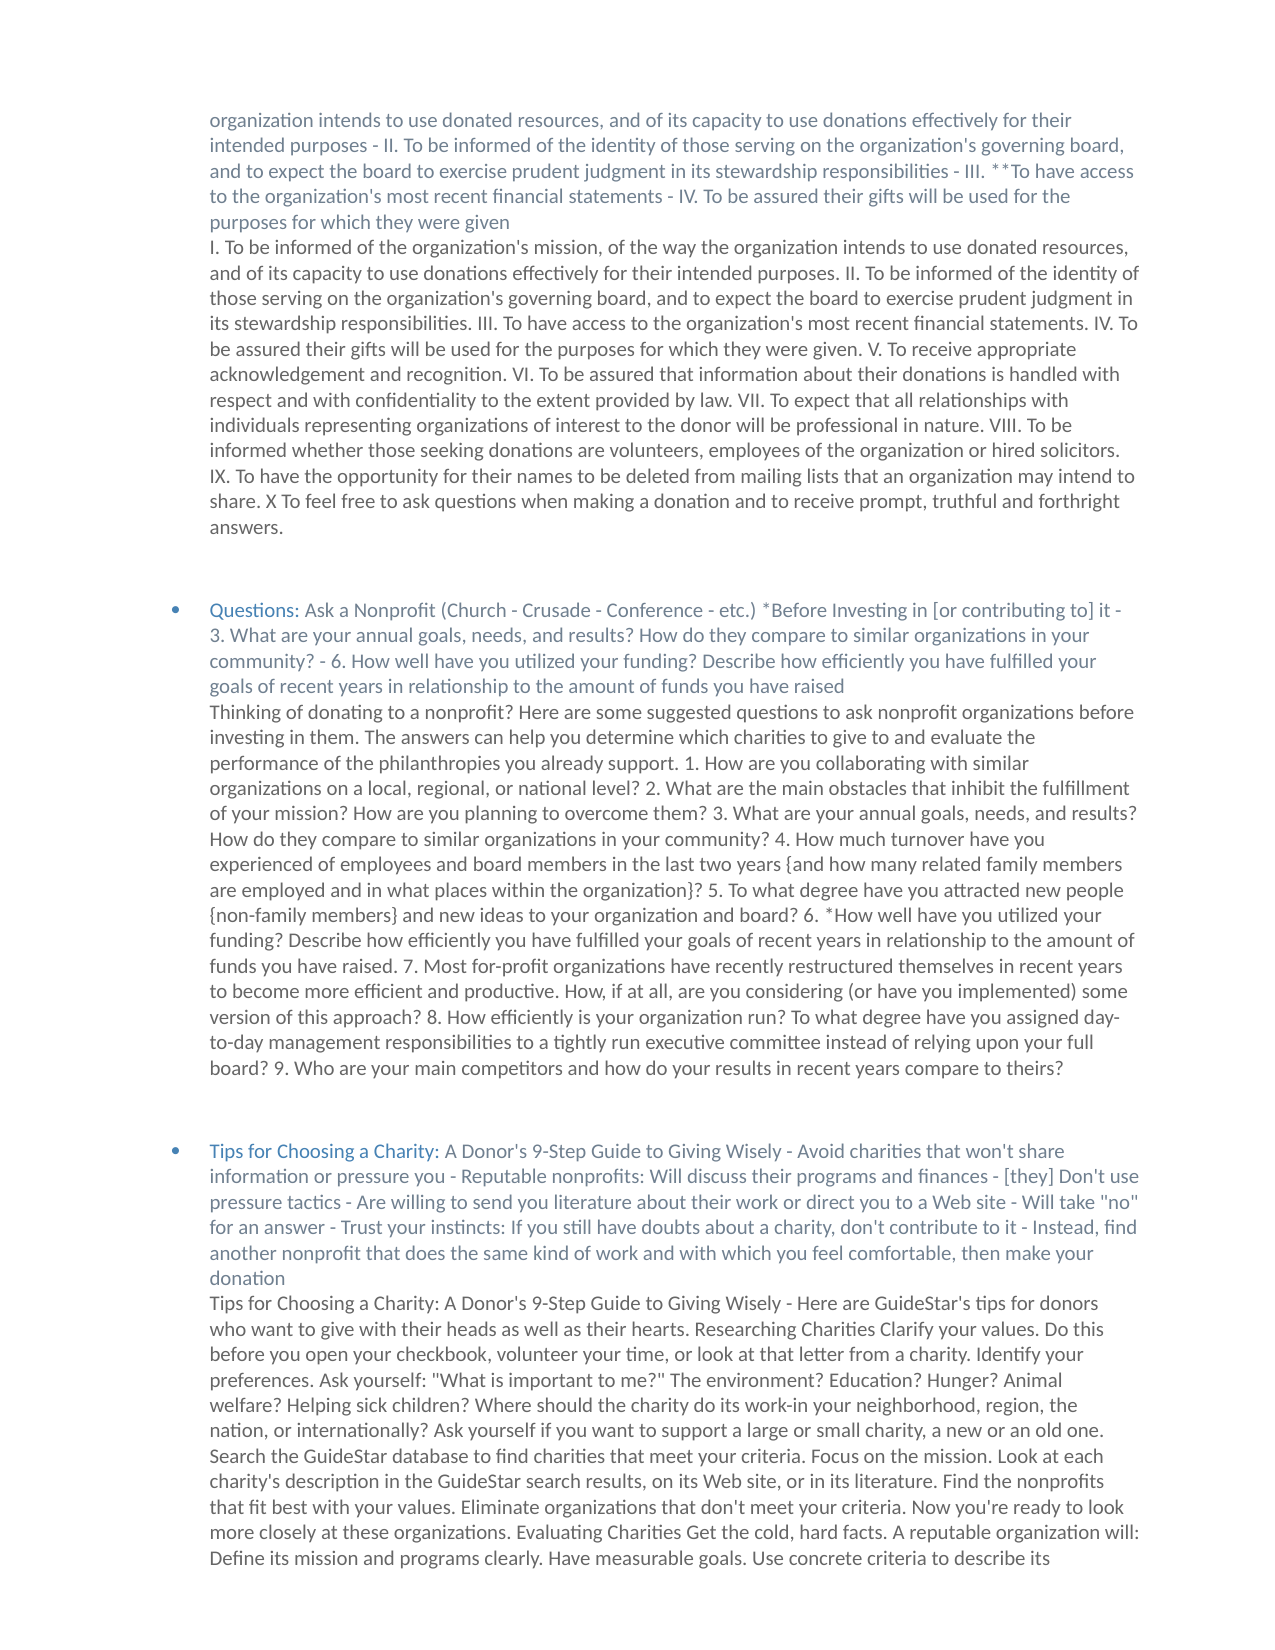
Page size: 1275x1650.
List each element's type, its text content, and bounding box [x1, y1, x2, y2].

table_cell Bible Verse: Matthew 24:45-51 Who then is a faithful and wise servant, whom his Lord (Jesus) hath made ruler over His household [fellowship], to give them meat [sound doctrine Bible study] in due season? Blessed is that servant, whom his Lord when He cometh shall find so doing. {The complete Bible is available at ChristianFaithDownloads.com} Matthew 24:45-51 Who then is a faithful and wise servant, whom his Lord (Jesus) hath made ruler over His household, to give them meat [sound doctrine Bible study] in due season? Blessed is that servant, whom his Lord when He cometh shall find so doing. Verily I say unto you, That He shall make him [faithful servant] ruler over all His goods. But and if that evil servant shall say in his heart, My Lord delayeth His coming; And shall begin to smite his fellowservants, and to eat and drink with the drunken; The Lord of that servant shall come in a day when he looketh not for Him, and in an hour that he is not aware of, And shall cut him asunder, and appoint him his portion with the hypocrites: there shall be weeping and gnashing of teeth. -- Matthew 13:41-43 The Son of Man (Jesus) shall send forth His [Holy] Angels, and they shall gather out of His Kingdom all things that offend, and them which do iniquity; And shall cast them into a furnace of fire: there shall be wailing and gnashing of teeth. Then shall the righteous shine forth as the sun in the Kingdom of their Father. Who hath [Spiritual] ears to hear, let him hear. -- Holy Bible [article link] The New Testament concept of Fellowship financial openness and accountability -- "John 15:14-16 Ye are My friends, if ye do whatsoever I (Jesus) command you. **Henceforth I call you not servants (lit. slaves); for the servant (slave) knoweth not what his Lord doeth: ***but I have called you friends (lit. brotherly love); for all things that I have heard of My Father I have made known [openness] unto you. ... that [with brotherly love and openness] whatsoever ye shall ask [i.e. Moses in the Tabernacle (Tent) of the Congregation speaking to God - Numbers 7:89] of the Father in My name, He may give it you." John 15:11-27 These things have I (Jesus) spoken unto you, that My joy might remain in you, and that your joy might be full. This is My Commandment, That ye love one another, as I have loved you. Greater love hath no man than this, that a man lay down his life for his friends. Ye are my friends, *if ye do whatsoever I command you. Henceforth I call you not servants; for the servant knoweth not what his Lord doeth: but I have called you friends; for all things that I have heard of my Father I have made known unto you. Ye have not chosen Me, but ***I have chosen you, and ordained you, that ye should go and bring forth fruit, and that your fruit should remain: that [with brotherly love and openness] whatsoever ye shall ask [i.e. Moses in the Tabernacle (Tent) of the Congregation speaking to God - Numbers 7:89] of the Father in My name, He may give it you. These things I command you, that ye love one another. If the world hate you, ye know that it hated Me before it hated you. If ye were of the world, the world would love his own: but because ye are not of the world, but I have chosen you out of the world, therefore the world hateth you. Remember the word that I said unto you, The servant is not greater than his Lord. If they have persecuted Me, they will also persecute you; if they have kept My saying, they will keep yours also. But all these things will they do unto you for My name's sake, because they know not Him (Father) that sent Me (Jesus). If I had not come and spoken unto them, they had not had sin: but now they have no cloke [covering] for their sin. He that hateth Me hateth My Father also. If I had not done among them the works which none other man did, they had not had sin [of open rebellion]: but now have they both seen and hated both Me and My Father. But this cometh to pass, that the Word might be fulfilled that is written in their law, They [sinners] hated Me without a cause. But when the Comforter (Holy Spirit) is come [Pentecost], whom I will send unto you from the Father, even the Spirit of Truth, which proceedeth from the Father, He (Holy Spirit) shall testify of Me (Jesus): And ye (Apostles) also shall bear witness, because ye have been with Me from the beginning. [article link] The Old Testament concept of Congregation financial openness and accountability - Moses publically reported the gifting, finances and tithes given and offered to his congregation --"Numbers 7:89 **And [after public openness and accountability] when Moses was gone into the Tabernacle [Tent] of the Congregation to speak with Him [God], then he heard the voice of One speaking unto him from off the mercy seat that was upon the Ark of Testimony, from between the two cherubims: and he spake unto Him." Example: Numbers 7:10-89 And the princes offered for dedicating of the altar in the day that it was anointed, even the princes offered their offering before the altar. And the LORD said unto Moses, They shall offer their offering, each prince on his day, for the dedicating of the altar. And he that offered his offering the first day was Nahshon the son of Amminadab, of the tribe of Judah: And his offering was one silver charger [a serving tray], the weight thereof was an hundred and thirty shekels, one silver bowl of seventy shekels, after the shekel of the sanctuary; both of them were full of fine flour mingled with oil for a meat offering: One spoon of ten shekels of gold, full of incense: One young bullock, one ram, one lamb of the first year, for a burnt offering: One kid of the goats for a sin offering: And for a sacrifice of peace offerings, two oxen, five rams, five he goats, five lambs of the first year: this was the offering of Nahshon the son of Amminadab. On the second day Nethaneel the son of Zuar, prince of Issachar, did offer: He offered for his offering one silver charger [a serving tray], the weight whereof was an hundred and thirty shekels, one silver bowl of seventy shekels, after the shekel of the sanctuary; both of them full of fine flour mingled with oil for a meat offering: One spoon of gold of ten shekels, full of incense: One young bullock, one ram, one lamb of the first year, for a burnt offering: One kid of the goats for a sin offering: And for a sacrifice of peace offerings, two oxen, five rams, five he goats, five lambs of the first year: this was the offering of Nethaneel the son of Zuar. On the third day ... And all the oxen for the sacrifice of the peace offerings were twenty and four bullocks, the rams sixty, the he goats sixty, the lambs of the first year sixty. This was the dedication of the altar, after that it was anointed. **And [after public openness and accountability] when Moses was gone into the Tabernacle [Tent] of the Congregation to speak with Him [God], then he heard the voice of One speaking unto him from off the mercy seat that was upon the Ark of Testimony, from between the two cherubims: and he spake unto Him. [article link] FBCJaxWatchDog: Evangelical Council of Financial Accountability (ECFA) Webinar - "Unleash a Generosity Surge at Your Church" - This webinar will encourage generosity in your church as we review the results from the State of the Plate and the View from the Pew surveys {Note: We as Christians can't do much about the level of greed, abuse and corruption at the U.N. but we can certainly still do something about it in our local Churches. If the Church is not 100% Transparent with their financial statements [readily assessable legal - tax documents] then don't donate or donate only a minimal amount. We all have to take part in reducing the greed and corruption within the current Christian Church system, it is at the point that if we don't take a stand against it we are becoming a part of the problem! - Also Note: the ECFA is seemingly a very unaccountable and suspect [red flag] organization itself. The ECFA though pretending to provide financial oversight for Churches and Ministries refuses to make their own financial statements publically available. Any Church or organization that is ECFA affiliated should be immediately removed from being considered a good, accountable, responsible, viable or safe place for our hard earned donations. - It's not too much to ask any Church or fellowship to display their financial [tax filings] documents and statements, in fact, it's a minimum that an honest and open Church or Ministry must do!} The same group that Senator Grassley is hoping will encourage churches to be more financially transparent and thus avoid federal legislation in the area of religious organization fund raising - is actually hosting a webinar to help churches squeeze more money out of their people. And their logo has a pastor's head overlay-ed on top of a pile of money. I'm sure Grassley is going to love that! It would have been better to have him with a fist full of cash in his hand! Who has ECFA hired for their webinar? Why none other than "bestselling generosity author" Brian Kluth, also described as "one of the world's leading authorities on charitable giving and generosity". Experts in generosity? Can't we just call it what it is: "fund raiser". We've had people for decades know how to "raise funds", but in the church that wouldn't go over well, so we call them "generosity consultants". Click here to see Brian Kluth's "Maximum Generosity" website where churches can buy his resources on how to get your people to be more generous. Can't be too much longer and we'll see informercials on this. If we have "generosity experts" marketing their wares to pastors, how long before the SBC seminaries start pumping out PhD's in "generosity"? Shouldn't every mega church have a PhD in "generosity", aka "fund raising"? Look below at the blurbs from the ECFA website and blast email - while the speaker isn't using Alec Baldwin's "AIDA" approach, it is awfully close: the five I's: Instruct, Inspire, Influence, Involve, and Ignite! And of course, he'll explain three things you can do, pastor, to increase giving 10% in the next 12 months. -- Here's a strategy: how about preach the gospel, convert the lost, and then just let the Holy Spirit grow your church and let them give according to New Testament standards? Nope, the gospel and Jesus aren't good enough anymore. We need more. We need to pay generosity consultants to tell our pastors how to tell us how to give more money and stop being stingy. -- Preach Jesus, love people, teach people to love Jesus, and see what happens. [article link] Looming [U.N.] Financial Crisis Forces U.N. to Mull Less-Than-Radical Cutbacks - The government of Britain was the first to deliver that message last month, when its ministry for international development announced it would cut off four minor U.N. organizations entirely from funding at the end of next year, and put others on warning that they would face the same fate if they did not improve performance - Other generous U.N. funders, like Norway, have started financial reviews that could lead to similar results One country that has not yet taken the austerity approach is the U.S., which provides at least $6.4 billion for the U.N., according to U.S. government compilations. What most of the suggestions sent to the Nairobi meeting reveal is that despite years of a widely-touted effort to "deliver as one" united organization in its humanitarian and other efforts, the U.N. is still a widely disparate array of uncoordinated bureaucracies, ranging from such giants as the United Nations Development Program (UNDP) and the World Food Program, to such relative backwaters as the International Labor Organization and the International Maritime Organization. ... They also call for "intensification of audits of operations at country, regional and global level," which would reinforce "the sense of fiscal discipline, responsibility and cost consciousness." The suggestion does not note, though another systemwide U.N. study does, that U.N. auditors are already over-stretched, under-qualified for their work, and often impeded and ignored by their bosses. None of the ideas presented to the Nairobi meeting included a drastic change in the ramshackle way the U.N. system itself has grown in the past six decades. Notably, nothing in the suggestions addresses the inefficiency of having 28 international funds, agencies, programs, regulatory agencies and other major global bureaucracies in the first place, many with overlapping and competing mandates for their activities, especially in such rapidly expanding areas as environmentalism. Changes in that overall bureaucratic challenge likely are beyond the pay-grades of even the top-most U.N. executives -- not to mention, perhaps that the changes might not be in their personal or bureaucratic interest. [article link] CNN: NATO takes command in Libya - U.S. officials, opposition warn Libya could get bloodier - CIA operatives have been in Libya working with [Al-Qaeda backed?] rebel leaders to try to reverse gains by loyalist forces, a U.S. intelligence source said {Note: these stunning Middle-East developments and the UN response and involvement could be no less than the disintegration of the UN as a viable organization. Only days before the Libya crisis began England was in the process of reducing their funding commitment to the UN. The UN response to Libya has been disastrous, when Libya a UN member Nation asked for impartial observers the UN responded with one of the most outrageous military assaults in modern history by delivering untold death and destruction upon the tiny UN Nation of Libya. Biased UN decisions and actions that can only ultimately in all likelihood result in the withdrawal of reasonable (UN) member Nations particularly the Middle-East Nations.} Tripoli, Libya (CNN) -- From the halls of Congress to the shell-pocked streets of Libyan cities, intertwined themes rang clear Thursday: Leader Moammar Gadhafi is determined to prevail, and the opposition needs more training and allied airstrikes to have a chance. ... The United States, insisting it is now fulfilling more of a support role in the coalition, shifted in that direction as NATO took sole command of air operations in Libya. The ferocity of this month's fighting and Gadhafi's advantage in firepower was clearly evident in Misrata, which has seen snipers, significant casualties and destruction. ... The CIA has had a presence in Libya for some time, a U.S. official told CNN earlier this month. "The intelligence community is aggressively pursuing information on the ground," the official said. The CIA sent additional personnel to Libya to augment officers on the ground after the anti-government protests erupted, the official said, without giving details. ... NATO emphasized Thursday that the U.N. resolution authorizing action in Libya precludes "occupation forces." NATO Adm. Giampaolo Di Paola, chairman of the NATO Military Committee, indicated that the presence of foreign intelligence personnel does not violate U.N. Security Council 1973, which authorized action in Libya. The term "occupation forces" has "a quite clear meaning," he said at a news conference in Brussels, adding that NATO receives and uses intelligence from allies and does not judge the sources. The NATO mission, called Operation Unified Protector, includes an arms embargo, a no-fly zone, and "actions to protect civilians and civilian centers," NATO said Thursday. It follows U.N. Security Council Resolution 1973, allowing member states to take all necessary measures -- "while excluding a foreign occupation force of any form" -- to protect civilians under the threat of attack in Libya. [article link] Heartlight.org: The Authority of Reality "Draw nigh to God, and He will draw nigh to you" (James 4:8) - from My Utmost for His Highest, by Oswald Chambers It is essential to give people a chance of acting on the truth of God. The responsibility must be left with the individual, you cannot act for him, it must be his own deliberate act, but the evangelical message ought always to lead a man to act. The paralysis of refusing to act leaves a man exactly where he was before; when once he acts, he is never the same. It is the foolishness of it that stands in the way of hundreds who have been convicted by the Spirit of God. Immediately I precipitate myself over into an act, that second I live; all the rest is existence. The moments when I truly live are the moments when I act with my whole will. Never allow a truth of God that is brought home to your soul to pass without acting on it, not necessarily physically, but in will. ... We have to go clean over on some word of our redeeming Lord and transact business with Him. His word "come" means "transact." "Come unto Me." The last thing we do is to come; but everyone who does come knows that that second the supernatural rush of the life of God invades him instantly. The dominating power of the world, the flesh and the devil is paralysed, not by your act, but because your act has linked you on to God and His redemptive power. Minister or Sinister? Pimppreacher via Apostasywatch: How to know when your Church has become a cult - Everything is about CONTROL - The main tools used to control members are INTIMIDATION and MANIPULATION - *The intimidation and manipulation are very subtle and disguised with a false sense of love and concern - It's all a strategic COURTSHIP RUNNING GAME The Cult [suspect Church] will have a team of people (we will call them the GAMERS) who are assigned to COURT you (THE PROSPECT) [for their gain - power, prestige, finances, etc]. The courtship begins with COMMUNICATION. Good communication starts with paying attention to what is said. The Gamer will ask strategic questions about the PROSPECT, their family and their life. Once they hear something they can identify with the prospect (YOU) they will begin telling the prospect how wonderful the church is (disclaimer: they will always say "we're not a perfect church, but we love God and our Pastor loves the people of God, we are a loving church"). -- The Gamer will tell a story about how they were so lost, broke down, and hurt BUT because of this ministry they were able to get their lives together and they don't know where they would be without this ministry (*not GOD, but the ministry) this will of course include many examples of how the Cult Pastor is very sincere and loving. This call will conclude with an invitation (FIRST DATE). This first date may be an invitation to come to the midweek service, a fellowship, or next Sunday's service and the prospect is told to ask for the Gamer as soon as they come through the door so the two of them can sit together. The members are moved by what they HEAR they are compelled to say YES TO THE FIRST DATE. ... PROPHET OR PROFIT? In treating the members as children they are taught to NEVER speak against the leader. If fact, any questioning of the ministry teachings, any criticism, any independent thinking is considered a form of rebellion. "Touch not my anointed and do my prophet no harm" I Chron. 16:22. There will be a strong emphasis on authority, unquestioning obedience and submission. Members become afraid to say anything, even if they know something is wrong because speaking against what they KNOW to be wrong is speaking against the "Pastor" and it's a SIN. They are convinced that if the Pastor is wrong - God will get him and when the "wrong' is continued they assume the Pastor was right. And if anyone is ever so bold to speak against the leader they are ostracized by the entire church. Yes, this "loving" church will turn their back on you. -- SiGNS TO LOOK FOR: 1. LOST OF IDIVIDUALITY. You are no longer a creative, independent thinking individual. Everyone must speak the SAME thing.say what the leader says at all times.any other opinion is going against God. 2. LOST OF RELATIONSHIP WITH OTHERS. Relationship with friends, relatives, and children - ANY NON-MEMBER is severed. - RELATIONSHIP IS BASED ON MEMBERSHIP 3. EXCESSIVE GIVING. Extreme pressure to give all you have. Several offerings, large sums, public announcement of your amount resulting in guilt and intimidation. 4. ISOLATION. Isolation from anything and anyone not directly affiliated with the church. 5. CONTROL OF TIME. 6. LOSS OF FREE WILL. Members cannot make any independent decisions concerning personal life. Cannot question leadership. Fbcjaxwatchdog: (Predatory Tithing) Ed Young's Tithing Sermon: Show Me the Money! - The video of Ed Young posted here on Sunday has gotten quite a bit of play around the blogosphere It has even moved over to YouTube - Christians and non-Christians alike are flabbergasted that a pastor from the pulpit is trying to get people to commit to give 10% of their income to his church through automatic withdrawal {Note: the Corporation Churches [501(c)3] need to own up to their public accountability and financial obligations in reporting and accounting for every single dime that they collect in offerings [so called tithes, offerings, gifts]. The Basic Christian Ministry is going to designate 2011 as a year of Church accountability [actually starting now!!] - No public disclosure of legal financial statements provided by the church and staff then no money provided by the congregation it's that simple!! - Also Note: The people that are blindly donating to demanding and offensive personalities are the very people that are enabling, perpetuating and furthering this very serious [*Predatory Tithing] problem within the Church. It's important that everyone within the congregation accept responsibility and withhold financial support from any Church or organization that is not 100% transparent with its organizational structure, affiliations or income disbursements.} (YouTube) He tells them they are cursed if they don't tithe. He wonders why they come to church if they don't bring the tithe, tells them to stay home or play golf, to quit wasting Ed's and God's time. He says to watch your wallet if you're sitting next to a non-tither. He brags that "blessings track him down" for his 29 years of faithfulness. He even declares multiple times that the blessings of the Christian life are "all about the money". Ed even says "Show me the money" - which I take to mean "show me your bank account and routing number". He says that if you don't tithe, your marriage, your job, your kids, will all suffer because you're under God's curse. I hope that someone in Ed's circle of friends - maybe John Cross, or maybe Ed's father - someone, will help Ed see that he is abusing his congregation. Comments: Anonymous said... 80% of Ed young's church membership need to leave the church now. Those people should choose a place to meet and have a great time in fellowship. choose a God fearing man as a teacher while giving him some living standards. No jet. And learn the truth of the [B]ible. Basic Christian: Note: Only informed responsible giving (tithing) is cheerful giving - Previous year 501c3 non-profit tax form filings should be open and publically available (in Church offices) and on the internet for anyone and everyone to look at and only then is a person capable of making an informed decision about personally donating to charitable 'Churches' and causes i.e. a Harvest Crusade type of event -- "2 Corinthians 9:7 Every man according as he purposeth [responsibly] in his heart, so let him give; not grudgingly, or of necessity: for God loveth a cheerful [responsible] giver." Only informed responsible giving (tithing) is cheerful giving! Not the ignorance is bliss, dutiful giving that the modern Church now wants us to participate in. -- "Ecclesiastes 7:12 For wisdom is a defense [refuge], and money [opportunity, power, influence, prestige] is a defense: but [more important than money] the excellency of [Biblical] knowledge [accurate, reliable Biblical doctrine] is, that wisdom giveth [eternal] life to them that have it." Donor Bill of Rights: PHILANTHROPY (Charitable Donations) is based on voluntary action for the common good - It is a tradition [and religious requirement] of giving and sharing that is primary to the quality of life - To assure that philanthropy merits the respect and trust of the general public, and that donors and prospective donors can have full confidence in the not-for-profit organizations and causes they are asked to support, we declare that all donors have these rights: I. To be informed of the organization's mission, of the way the organization intends to use donated resources, and of its capacity to use donations effectively for their intended purposes - II. To be informed of the identity of those serving on the organization's governing board, and to expect the board to exercise prudent judgment in its stewardship responsibilities - III. **To have access to the organization's most recent financial statements - IV. To be assured their gifts will be used for the purposes for which they were given I. To be informed of the organization's mission, of the way the organization intends to use donated resources, and of its capacity to use donations effectively for their intended purposes. II. To be informed of the identity of those serving on the organization's governing board, and to expect the board to exercise prudent judgment in its stewardship responsibilities. III. To have access to the organization's most recent financial statements. IV. To be assured their gifts will be used for the purposes for which they were given. V. To receive appropriate acknowledgement and recognition. VI. To be assured that information about their donations is handled with respect and with confidentiality to the extent provided by law. VII. To expect that all relationships with individuals representing organizations of interest to the donor will be professional in nature. VIII. To be informed whether those seeking donations are volunteers, employees of the organization or hired solicitors. IX. To have the opportunity for their names to be deleted from mailing lists that an organization may intend to share. X To feel free to ask questions when making a donation and to receive prompt, truthful and forthright answers. Questions: Ask a Nonprofit (Church - Crusade - Conference - etc.) *Before Investing in [or contributing to] it - 3. What are your annual goals, needs, and results? How do they compare to similar organizations in your community? - 6. How well have you utilized your funding? Describe how efficiently you have fulfilled your goals of recent years in relationship to the amount of funds you have raised Thinking of donating to a nonprofit? Here are some suggested questions to ask nonprofit organizations before investing in them. The answers can help you determine which charities to give to and evaluate the performance of the philanthropies you already support. 1. How are you collaborating with similar organizations on a local, regional, or national level? 2. What are the main obstacles that inhibit the fulfillment of your mission? How are you planning to overcome them? 3. What are your annual goals, needs, and results? How do they compare to similar organizations in your community? 4. How much turnover have you experienced of employees and board members in the last two years {and how many related family members are employed and in what places within the organization}? 5. To what degree have you attracted new people {non-family members} and new ideas to your organization and board? 6. *How well have you utilized your funding? Describe how efficiently you have fulfilled your goals of recent years in relationship to the amount of funds you have raised. 7. Most for-profit organizations have recently restructured themselves in recent years to become more efficient and productive. How, if at all, are you considering (or have you implemented) some version of this approach? 8. How efficiently is your organization run? To what degree have you assigned day-to-day management responsibilities to a tightly run executive committee instead of relying upon your full board? 9. Who are your main competitors and how do your results in recent years compare to theirs? Tips for Choosing a Charity: A Donor's 9-Step Guide to Giving Wisely - Avoid charities that won't share information or pressure you - Reputable nonprofits: Will discuss their programs and finances - [they] Don't use pressure tactics - Are willing to send you literature about their work or direct you to a Web site - Will take "no" for an answer - Trust your instincts: If you still have doubts about a charity, don't contribute to it - Instead, find another nonprofit that does the same kind of work and with which you feel comfortable, then make your donation Tips for Choosing a Charity: A Donor's 9-Step Guide to Giving Wisely - Here are GuideStar's tips for donors who want to give with their heads as well as their hearts. Researching Charities Clarify your values. Do this before you open your checkbook, volunteer your time, or look at that letter from a charity. Identify your preferences. Ask yourself: "What is important to me?" The environment? Education? Hunger? Animal welfare? Helping sick children? Where should the charity do its work-in your neighborhood, region, the nation, or internationally? Ask yourself if you want to support a large or small charity, a new or an old one. Search the GuideStar database to find charities that meet your criteria. Focus on the mission. Look at each charity's description in the GuideStar search results, on its Web site, or in its literature. Find the nonprofits that fit best with your values. Eliminate organizations that don't meet your criteria. Now you're ready to look more closely at these organizations. Evaluating Charities Get the cold, hard facts. A reputable organization will: Define its mission and programs clearly. Have measurable goals. Use concrete criteria to describe its achievements. Compare apples to apples. Be sure to compare charities that do the same kind of work, especially if you're looking at their finances. The type of work a charity does can affect its operating costs dramatically. Avoid charities that won't share information or pressure you. Reputable nonprofits: Will discuss their programs and finances. Don't use pressure tactics. Are willing to send you literature about their work or direct you to a Web site. Will take "no" for an answer. Trust your instincts. If you still have doubts about a charity, don't contribute to it. Instead, find another nonprofit that does the same kind of work and with which you feel comfortable, then make your donation. Fbcjaxwatchdog: Update: Predatory Preaching - Why So Much Angst About Anonymous Critics? {Note: I was listening to this [terrible outburst] again this morning [and again I'm very disheartened to have to listen to it - such an obvious wolf in sheep's clothing speaking from behind the pulpit]. I was left wondering why does this pastor only rail against anonymous criticism, if he were to be consistent wouldn't he be equally offended by anonymous donors as well. If the modern church leadership [and I use that term lightly] is going to take such a self-imposed righteous stand against anonymous criticism then equally they need to reject all anonymous donations as being equally "pathetic" and from "narcissistic zeros" and for the record, whoever made that anonymous comment, he or she was very smart to make it anonymously. It seems that some leaders- pastors want info in order to use it [seriously] in [Satanic] curse rituals against the person that is trying to help the Church move forward in a godly way. So yes, be very careful about letting your name, as a helpful person or as a critic get in the hands of some of these pastors where once they have an identity they can go to work behind the scenes [demonically casting spells and socially casting dispersions] making life very difficult for anyone they desire to do harm to.} (Audio) I recently came across the audio excerpt below from Matt Chandler, where he absolutely blasts people who would dare send him anonymous, critical emails. He angrily calls them several choice names like "pathetic" and "narcissistic zeros". I came across this audio clip at Dr. Alvin Reid's blog site, as he included Chandler's clip with his blog post here entitled "Dealing with Critics". You really have to listen to this. It gives I think a glimpse into just how much disdain there is for anonymous emailers and bloggers critical of the Southern Baptist power structure. It is my view, based on my experience as a formerly anonymous blogger, that Chandler's disdain for anonymous critics is shared by many of our Southern Baptist leaders. After all, Alvin Reid posts it for his readers (many of whom are our future pastors!), presumably as an example of how to view those who dare to criticize anonymously. Emerging Church DVD: Extremely Important Viewing!!! Part 8 - Dialectic Deception - [To Download Click the Share Button] (Online Video) Emerging Church DVD (Online) This two hour and forty-five minute DVD takes a hard look into the beliefs and practices of what has become one of the most dangerous deceptions assaulting God's people today - The Emergent Church. - Part 8: Sandy Simpson speaks on: Methods used by false teachers to deceive God's people. Calvary Chapel Abuse blog "Those (pastors) who sin are to be rebuked publicly, so that the others may take warning" (1 Timothy 5) - Is Roger Oakland right about Calvary Chapel? - Roger Oakland [UnderstandTheTimes.org] has been an outspoken critic, as has Deborah Dombrowski of Lighthouse Trails Research [LighthouseTrailsResearch.com/blog] and many others regarding End Times Apostasy and Ecumenicism of Calvary Chapel Comments: #11 * The pastor has real accountability that doesn't require his [approval] to submit to it while he's in sin. * Elders would actually be able to hold the pastor accountable, without his being able to fire them first. * Elders would not be chosen by the pastor, so he can "stack the deck" and/or choose "yes" men. * Same goes for the financial board. * The financial books are [to be] open for people to look at and ask questions without any retribution or removal ... oh, and they actually get real answers. * The Moses Model [Calvary Chapel of Costa Mesa] leadership [model] would be removed. * Actual pastoring of the flock, i.e. visit the sick, help the orphans & widows, model servant leadership. * Not overworking leadership (6 1/2 days per week @ 50 to 80 hours). * Pastor doesn't underpay leaders with the excuse, "Where God guides, he provides." * Pastor doesn't overpay himself, comparing to a CEO's pay. (Pay includes: ALL the perks, wife's pay, vacations, meals, gas, cars, housing, clothing allowance, gym memberships, etc….) * Pastors & leaders understand that Matthew 18 applies to them, too. * Pastor understands that he is not more anointed than the attenders, not more special, and doesn't have God's ear more than the rest of the Christians. * Pastor is not a narcissist. * The leaders surrounding the Pastor are not "yes" men. * The church [voters] would have membership, ensuring accountability for the pastor and [oversight in the] use of money. * Pastors/elders/leaders actually biblically qualify to be in the position. * Pastors/elders/leaders are actually removed when they no longer qualify. Show me a CC church [any Church/Fellowship] that has any of these and I'm interested to know more. [article link] Breaking News!! Calvary Chapel Abuse blog - "You can't handle the Truth!" Another peak behind the Curtain - My "meeting" with [Pastor] Chuck Smith - {Note: as the Calvary Chapel denomination enters disintegration mode right before our very eyes [Pastor Chuck Smith has apparently just divested himself of all authority and oversight among ALL Affiliated Calvary Chapels associated with Calvary Chapel of Costa Mesa] -- any current Calvary Chapel or any Church or Fellowship can use the Basic Christian Ministry Material (BasicChristian.org). Instead of calling your Church a Calvary Chapel avoid the turmoil that is happening there and be prepared to preach a peaceful Gospel of Jesus Christ. Disassociate with CCCM and drop the vaguely pseudo CC Dove and instead while you decide what you want to do put a B in front of your CC and become a "Basic Christian Church" BCC or a "Basic Christian Chapel" BCC instead of a Calvary Chapel CC and use the Three Cross Logo of Basic Christian as a new Church/Chapel Logo. Welcome! Now move on to being a BCC and preaching a trusted Gospel to the world.} I'm obviously disappointed that I didn't hear from Chuck Smith or his attorney, Janet Carter, yesterday regarding the Bob Grenier situation (though I emailed and left a message asking what the verdict was). ... The meeting quickly turns to "what do you mean you can't yank Bob's dove [Calvary Chapel Affiliation]?" We then argue about Affiliation. Chuck takes the position that he "can't" yank doves or Dis-Affiliate anyone and that **he doesn't even know there is "Affiliation" or an "Affiliation Agreement." I tell him I have a copy of one. He says he'd like to see it, that he has no knowledge of one, etc. I ask Dave Rolph the same thing. Dave says he has no idea what I'm talking about, this [Calvary Chapel] "Affiliation" thing. I tell them they're both lying through their teeth, but I get it, we're going to play the Lawyer Game. ... During the course of the "Affiliation" argument, I brought up the fact that Calvary Chapel owns the licensing rights to the Dove Logo and name Calvary Chapel. This was denied flatly. I then argued from the Absurd to make a point. I asked Chuck and his attorney if I could open up a Calvary Chapel Costa Mesa II right across the street and use the same Dove Logo and if they'd have a problem with that. They said, "No." Basically, they said the only thing that could or would stop me was the State of California if it infringed on DBA/corporate name entity stuff, that basically, Calvary Chapel doesn't have any licensing or enforcement of licensing. ... It was now crystal clear that this was a Hill Chuck would die on. He doesn't want to hand over Agency and/or Implied Agency to Kosnoff and lose the lawsuit he's in. He'll lie or spin (and justify it, I believe he sincerely thinks he's righteous in doing so to protect "the Lord's Work" at CCCM) to not lay down in that suit and potentially others. Chuck is very intelligent and his lawyers are very intelligent. Chuck should've listened to Jeff Dorman many years ago when he was warned about going half-way with this pseudo-Denomination Light "Affiliation" and now "Fellowship" thingy, but again, it is what it is. Chuck did take the warning, though, to change it from "Affiliation" to "Fellowship" as "Affiliation" has a legal connotation that screams Agency…so at least he did that some years back (though many Calvary Chapel Pastors still claim they are "Affiliated", etc). ... My position was that Bob Grenier called Chuck "his Pastor"…from the pulpit, on his website, in his book. Chuck said clearly that he "wasn't" Bob's pastor. I said, "Well, that would be news to Bob." I told Chuck, whether he liked it or not, he was Bob Grenier's "pastor" and had a Scriptural obligation to deal with him per 1 Timothy 5:19-22. -- Comments: #2 I have a profound disagreement with Chuck and CC that he has zero responsibility or obligation in these matters (and many other matters) and my position is that the CC church-goer at large is being misinformed (some would call it lied to) or given the wrong impresseion etc about what the Calvary Chapel Costa Mesa, CCOF, Calvary Chapel and "Affiliation" and/or "Fellowship" situation really is. [article link] Alpha & Omega Ministries Apologetics Blog - I have been downright encouraged to note the response that has appeared to the amazing statements of James McDonald of "Vertical Church" wherein he basically throws Nicene orthodoxy under the proverbial bus - Now I know that "emergent" folks have an odd relationship with history---they love to drag stuff out of history, without its attendant context, as if it is "new" but when it comes to accepting that [we] stand on the shoulders of giants and that there are things that have simply been settled in the past, they rebel and want to put everything "back on the table" -- {Note: The Jerusalem Creed [1st Church Council about 49 A.D. in Jerusalem] has 4 Cornerstones the fourth one being not to offend traditional Jews. The Church Creeds [Jerusalem, Nicene, etc.] are important and relevant to all of Christianity. Since one of the Cornerstones of the 1st Church Council is to support Jews and Traditional Judaism it is an original and longstanding tenant that true Christianity acknowledges its debt and emergence from (God ordained) Mosaic Judaism. "Acts 1:20-21 [The Jerusalem Creed - 1st Church Council about 49 A.D. in Jerusalem] But that we [Apostles] write unto them [Gentile Christians], (1.) that they abstain from [occult] pollutions of idols, (2.) and from [immorality] fornication, (3.) and from things [cruelty] strangled, (4.) and from [Levitical] blood. **For Moses of old time hath [traditional Jews] in every city them that preach him (Moses), being read in the synagogues every Sabbath day."} But even more importantly than the tweaking of Modalism so that it gets a place at the table is the attitude McDonald has displayed toward the Nicene definition. He says he does not trace his beliefs to credal statements. Really? If by that he means creeds are always subject to the higher authority of Scripture, of course. But this is where you fall off the other side of the narrow path and rather than believing in sola scriptura, you end up with something much less, and in fact, much different. Nicea's authority comes from its fidelity to Scripture. It does not stand alone as a new revelation, and it survived simply because it is, despite all the arguments to the contrary, the consistent, harmonious testimony of divine writ. To throw its authority into the dustbin of history in the service of some kind of "emergent" attitude is not only to display an astoundingly arrogant hubris, it is to show deep disrespect to those who fought, and some who died, in defense of its truth. And for what? For some kind of post-modern feel-goodism that cannot even recognize modalism when it is standing right in front of you. A truly educational example of just how far the emergent movement is willing to go in pursuit of its ultimately destructive goals. -- Recently Jamin Hubner has raised issues relating to a simple question: is the modern secular state of Israel religiously and theologically significant? Is it "Israel" as in the Israel of Scripture, or Romans 11? And if it is not, is it open to criticism? He is concerned about the strength of the movement, mainly amongst American evangelicals, that has granted to Israel not only a theological position it does not actually hold, but which precludes even the slightest mention of criticism of a secular state. Now, I am not going to re-hash everything here, but he has even been accused of being a "shill for Hamas" due to sources he has cited and issues he has raised (which seems to me to provide strong evidence of the need to raise such issues and challenge the knee-jerk reactions of many in the Evangelical community as a whole). While he has sought fair and non-emotional responses to questions he has raised, his requests have, in the main, fallen upon deaf ears, for I see no evidence that his critics really want to have a give-and-take. [article link] Comming Soon!! Common Christian Community CCC CommonChristianCommunity.com and Common Christian Faith CCF CommonChristianFaith.com - Fellowship and Resources for a Common Christian Community - Church, Chapel, Campus -- Epistle of Jude v3 "Beloved, when I gave all diligence to write unto you of the common salvation, it was needful for me to write unto you, and exhort you that ye should earnestly contend for the faith which was once delivered unto the saints." ~ God bless everyone, David Anson Brown Coming Soon: A Resource, Information and Fellowship for Christians with a Common Salvation!! [article link] [131, 75, 1144, 1573]
